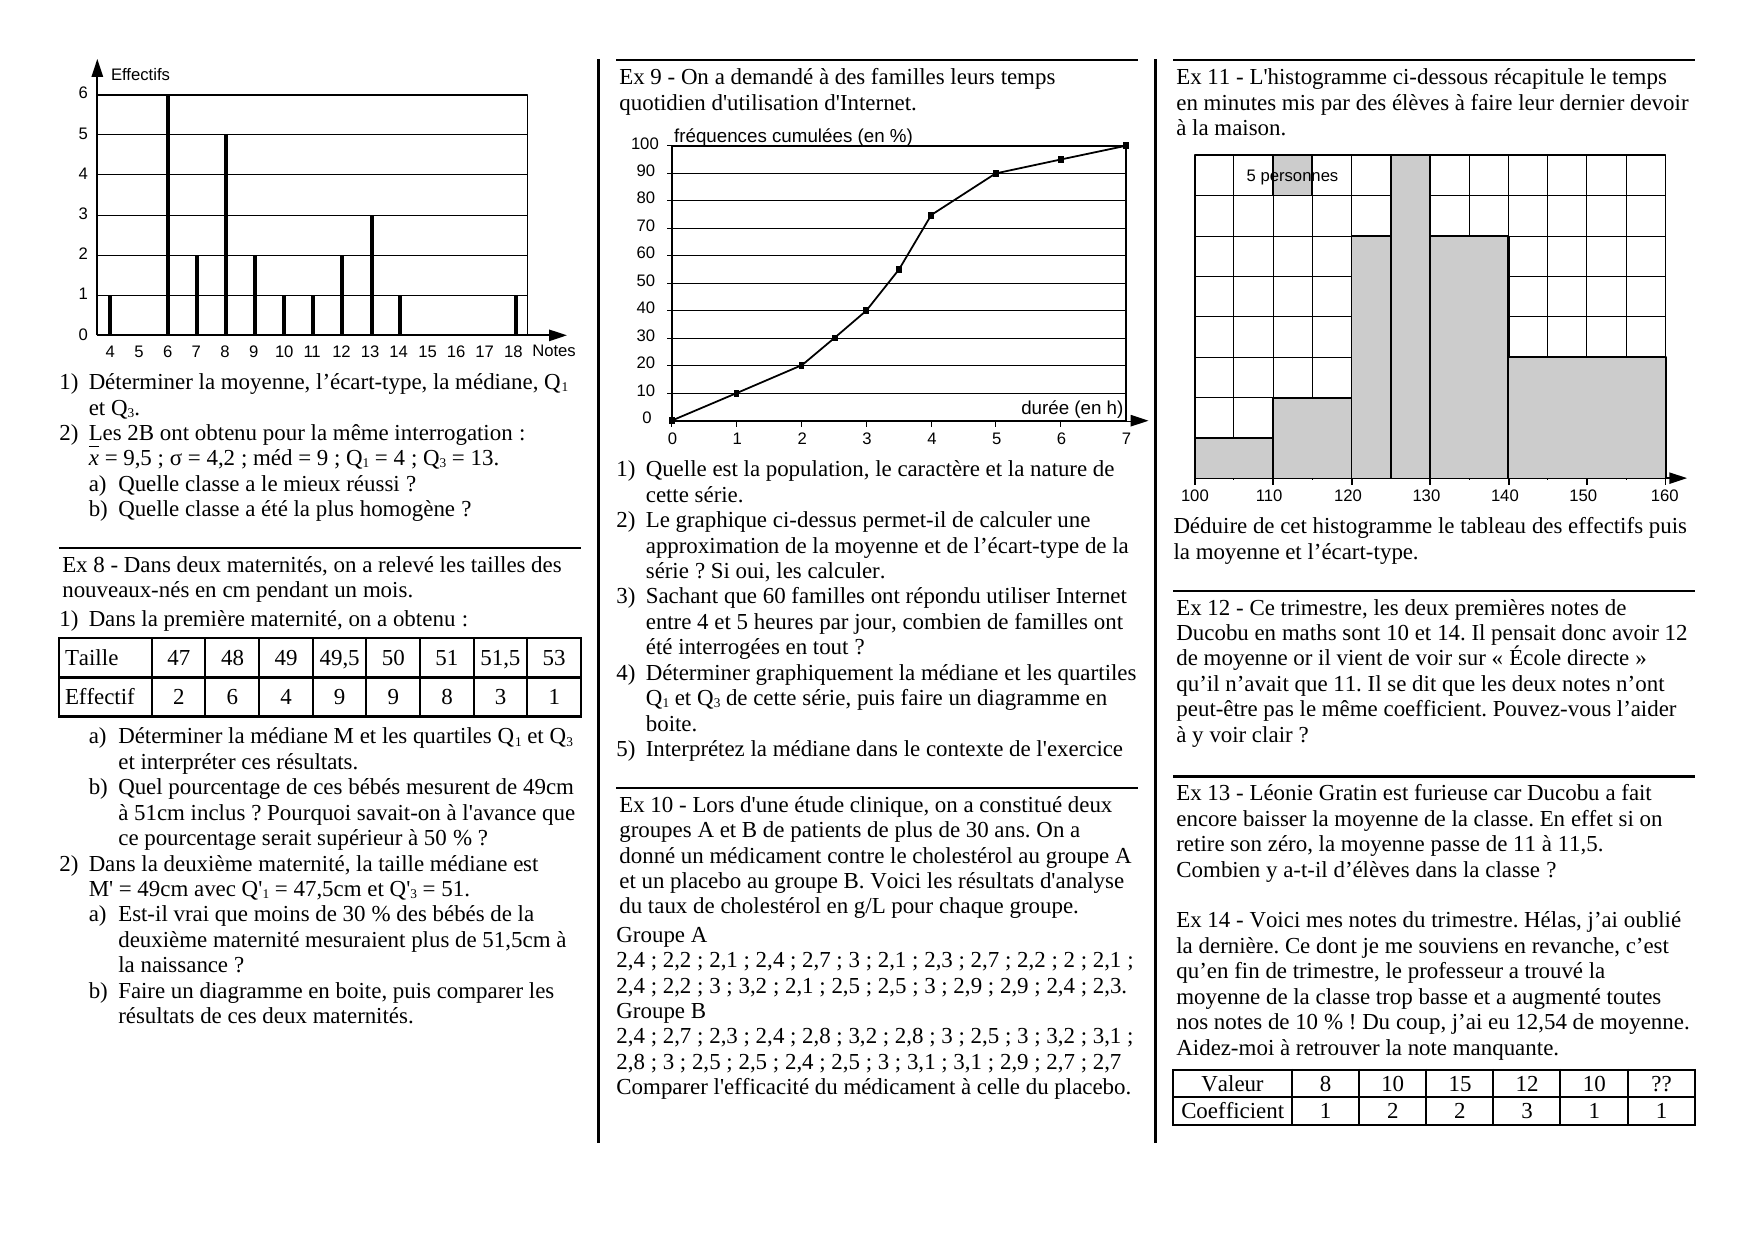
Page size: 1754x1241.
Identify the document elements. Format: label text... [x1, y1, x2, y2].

list Sachant que 60 familles ont répondu utiliser Internet entre 4 et 5 heures par jour, combien de familles ont été interrogées en tout ? [616, 583, 1138, 660]
table_cell 4 [260, 679, 312, 715]
table_cell 2 [1360, 1098, 1425, 1124]
table_cell 9 [367, 679, 419, 715]
list Lors d'une étude clinique, on a constitué deux groupes A et B de patients de plus de 30 ans. On a donné un médicament contre le cholestérol au groupe A et un placebo au groupe B. Voici les résultats d'analyse du taux de cholestérol en g/L pour chaque groupe. [616, 789, 1138, 922]
list Dans la deuxième maternité, la taille médiane est M' = 49cm avec Q'1 = 47,5cm et Q'3 = 51. [59, 851, 581, 901]
list Quelle classe a le mieux réussi ? [88, 471, 581, 496]
table_header 12 [1494, 1071, 1559, 1096]
table_header 50 [367, 639, 419, 676]
table_cell 1 [1293, 1098, 1358, 1124]
list On a demandé à des familles leurs temps quotidien d'utilisation d'Internet. [616, 61, 1138, 118]
table_header 8 [1293, 1071, 1358, 1096]
text Groupe B [616, 998, 1138, 1023]
table_cell 1 [528, 679, 580, 715]
list Les 2B ont obtenu pour la même interrogation : x = 9,5 ; σ = 4,2 ; méd = 9 ; Q1 = 4 ; Q3 = 13. [59, 420, 581, 471]
table_header 15 [1427, 1071, 1492, 1096]
table_header ?? [1629, 1071, 1694, 1096]
table_cell 2 [1427, 1098, 1492, 1124]
table_header 53 [528, 639, 580, 676]
table_cell 6 [206, 679, 258, 715]
list Léonie Gratin est furieuse car Ducobu a fait encore baisser la moyenne de la classe. En effet si on retire son zéro, la moyenne passe de 11 à 11,5. Combien y a-t-il d’élèves dans la classe ? [1173, 778, 1695, 882]
table_header Taille [60, 639, 151, 676]
text 2,4 ; 2,7 ; 2,3 ; 2,4 ; 2,8 ; 3,2 ; 2,8 ; 3 ; 2,5 ; 3 ; 3,2 ; 3,1 ; 2,8 ; 3 ; 2,5 ; 2,5 ; 2,4 ; 2,5 ; 3 ; 3,1 ; 3,1 ; 2,9 ; 2,7 ; 2,7 [616, 1023, 1138, 1074]
text Groupe A [616, 922, 1138, 947]
table_cell 1 [1561, 1098, 1627, 1124]
list Dans deux maternités, on a relevé les tailles des nouveaux-nés en cm pendant un mois. [59, 549, 581, 606]
list Quelle classe a été la plus homogène ? [88, 496, 581, 522]
list Est-il vrai que moins de 30 % des bébés de la deuxième maternité mesuraient plus de 51,5cm à la naissance ? [88, 901, 581, 978]
list Déterminer la médiane M et les quartiles Q1 et Q3 et interpréter ces résultats. [88, 723, 581, 774]
text Déduire de cet histogramme le tableau des effectifs puis la moyenne et l’écart-type. [1173, 513, 1695, 564]
list Voici mes notes du trimestre. Hélas, j’ai oublié la dernière. Ce dont je me souviens en revanche, c’est qu’en fin de trimestre, le professeur a trouvé la moyenne de la classe trop basse et a augmenté toutes nos notes de 10 % ! Du coup, j’ai eu 12,54 de moyenne. Aidez-moi à retrouver la note manquante. [1173, 902, 1695, 1063]
list Faire un diagramme en boite, puis comparer les résultats de ces deux maternités. [88, 978, 581, 1028]
table_header 49 [260, 639, 312, 676]
table_cell 3 [475, 679, 526, 715]
list Dans la première maternité, on a obtenu : [59, 606, 581, 631]
table_header 51 [421, 639, 473, 676]
table_cell 1 [1629, 1098, 1694, 1124]
table_cell Coefficient [1174, 1098, 1291, 1124]
list Quelle est la population, le caractère et la nature de cette série. [616, 456, 1138, 507]
list Quel pourcentage de ces bébés mesurent de 49cm à 51cm inclus ? Pourquoi savait-on à l'avance que ce pourcentage serait supérieur à 50 % ? [88, 774, 581, 851]
list Interprétez la médiane dans le contexte de l'exercice [616, 736, 1138, 761]
table_cell Effectif [60, 679, 151, 715]
table_cell 3 [1494, 1098, 1559, 1124]
table_cell 8 [421, 679, 473, 715]
list Ce trimestre, les deux premières notes de Ducobu en maths sont 10 et 14. Il pensait donc avoir 12 de moyenne or il vient de voir sur « École directe » qu’il n’avait que 11. Il se dit que les deux notes n’ont peut-être pas le même coefficient. Pouvez-vous l’aider à y voir clair ? [1173, 592, 1695, 750]
list Déterminer la moyenne, l’écart-type, la médiane, Q1 et Q3. [59, 369, 581, 420]
list Le graphique ci-dessus permet-il de calculer une approximation de la moyenne et de l’écart-type de la série ? Si oui, les calculer. [616, 507, 1138, 583]
text 2,4 ; 2,2 ; 2,1 ; 2,4 ; 2,7 ; 3 ; 2,1 ; 2,3 ; 2,7 ; 2,2 ; 2 ; 2,1 ; 2,4 ; 2,2 ; 3 ; 3,2 ; 2,1 ; 2,5 ; 2,5 ; 3 ; 2,9 ; 2,9 ; 2,4 ; 2,3. [616, 947, 1138, 998]
table_header 10 [1561, 1071, 1627, 1096]
table_header 49,5 [314, 639, 365, 676]
table_header Valeur [1174, 1071, 1291, 1096]
table_cell 9 [314, 679, 365, 715]
table_header 47 [153, 639, 204, 676]
table_cell 2 [153, 679, 204, 715]
table_header 51,5 [475, 639, 526, 676]
table_header 10 [1360, 1071, 1425, 1096]
table_header 48 [206, 639, 258, 676]
list Déterminer graphiquement la médiane et les quartiles Q1 et Q3 de cette série, puis faire un diagramme en boite. [616, 660, 1138, 736]
text Comparer l'efficacité du médicament à celle du placebo. [616, 1074, 1138, 1100]
list L'histogramme ci-dessous récapitule le temps en minutes mis par des élèves à faire leur dernier devoir à la maison. [1173, 61, 1695, 143]
